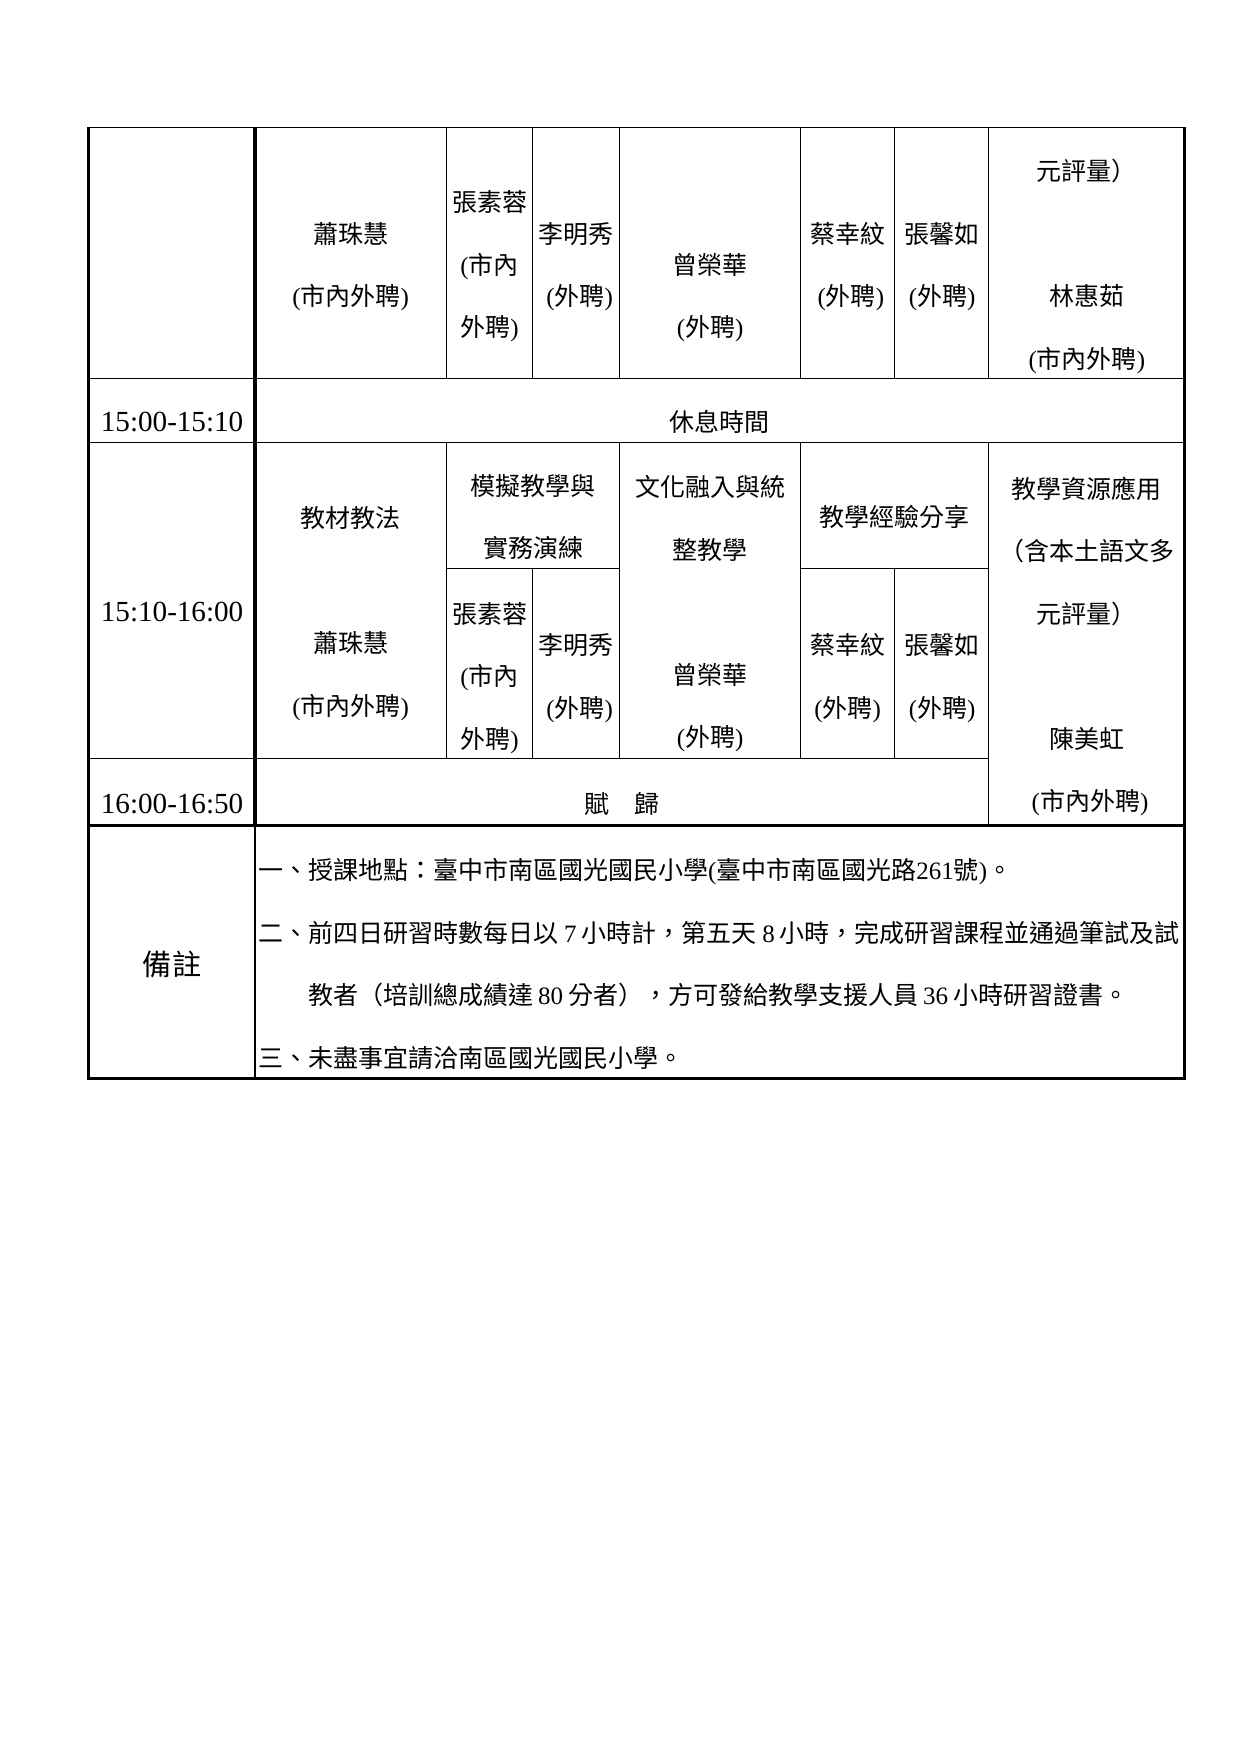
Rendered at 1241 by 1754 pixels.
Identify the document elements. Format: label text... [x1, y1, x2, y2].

table_cell 張素蓉 (市內外聘) [447, 128, 532, 378]
table_cell 教材教法 蕭珠慧 (市內外聘) [257, 443, 446, 758]
table_cell 蔡幸紋 (外聘) [801, 128, 894, 378]
table_cell 文化融入與統整教學 曾榮華 (外聘) [620, 443, 800, 758]
table_cell 張馨如 (外聘) [895, 569, 988, 758]
table_cell 蕭珠慧 (市內外聘) [257, 128, 446, 378]
table_cell 蔡幸紋 (外聘) [801, 569, 894, 758]
table_cell 賦 歸 [257, 759, 988, 824]
table_cell 元評量） 林惠茹 (市內外聘) [989, 128, 1183, 378]
table_cell 備註 [90, 827, 254, 1077]
table_cell 16:00-16:50 [90, 759, 253, 824]
table_cell 模擬教學與 實務演練 [447, 443, 619, 568]
table_cell 張素蓉 (市內外聘) [447, 569, 532, 758]
table_cell 李明秀 (外聘) [533, 569, 619, 758]
table_cell 李明秀 (外聘) [533, 128, 619, 378]
table_cell 15:10-16:00 [90, 443, 253, 758]
table_cell 教學經驗分享 [801, 443, 988, 568]
table_cell 教學資源應用 （含本土語文多元評量） 陳美虹 (市內外聘) [989, 443, 1183, 824]
table_cell 休息時間 [257, 379, 1183, 442]
table_cell 15:00-15:10 [90, 379, 253, 442]
table_cell 一、授課地點：臺中市南區國光國民小學(臺中市南區國光路261號)。 二、前四日研習時數每日以7小時計，第五天8小時，完成研習課程並通過筆試及試教者（培訓總成績達80分者），方可發給教學支援人員36小時研習證書。 三、未盡事宜請洽南區國光國民小學。 [256, 827, 1183, 1077]
table_cell [90, 128, 253, 378]
table_cell 曾榮華 (外聘) [620, 128, 800, 378]
table_cell 張馨如 (外聘) [895, 128, 988, 378]
